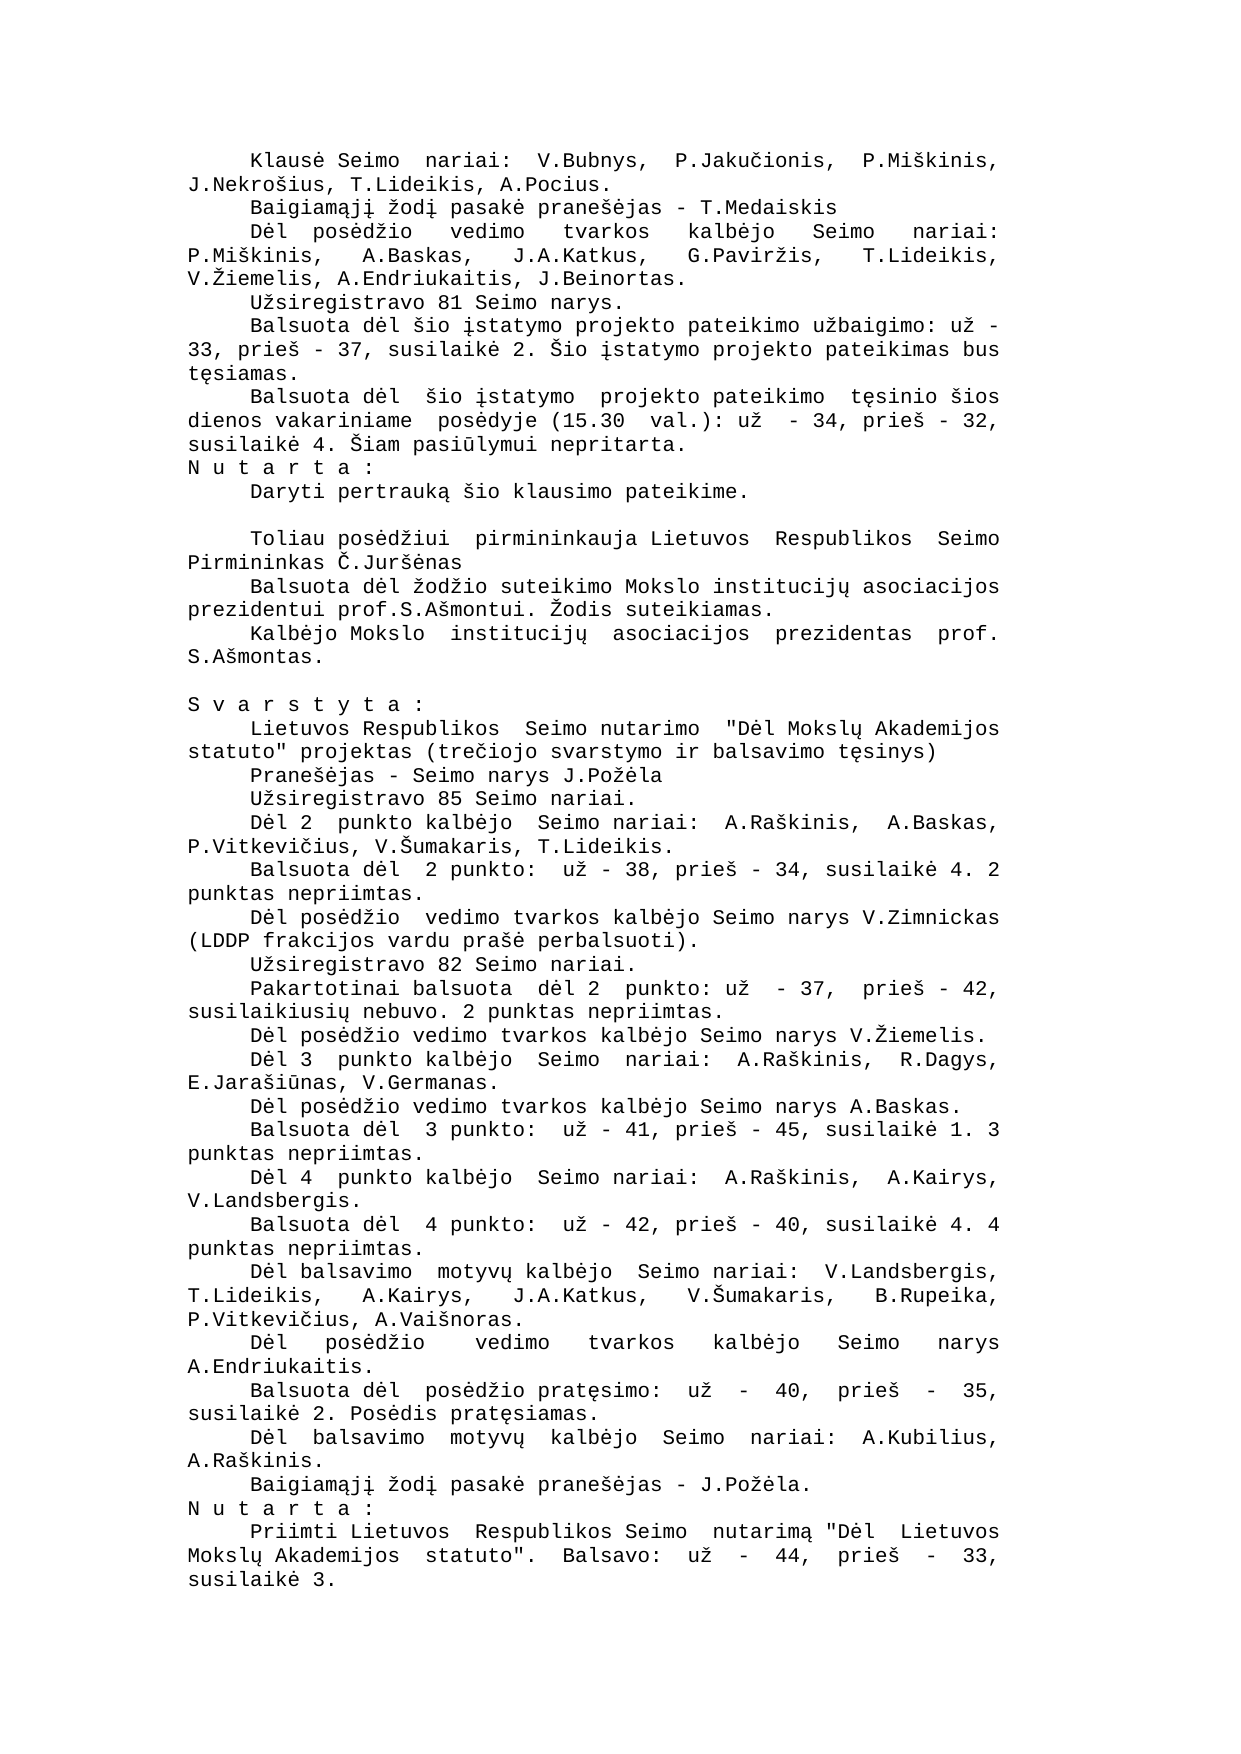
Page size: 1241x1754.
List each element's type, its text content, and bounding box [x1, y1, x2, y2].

text T.Lideikis, A.Kairys, J.A.Katkus, V.Šumakaris, B.Rupeika, [187, 1285, 1053, 1309]
text Dėl 3 punkto kalbėjo Seimo nariai: A.Raškinis, R.Dagys, [187, 1048, 1053, 1072]
text Kalbėjo Mokslo institucijų asociacijos prezidentas prof. [187, 623, 1053, 647]
text Dėl balsavimo motyvų kalbėjo Seimo nariai: V.Landsbergis, [187, 1261, 1053, 1285]
text Balsuota dėl 3 punkto: už - 41, prieš - 45, susilaikė 1. 3 [187, 1119, 1053, 1143]
text punktas nepriimtas. [187, 883, 1053, 907]
text Dėl posėdžio vedimo tvarkos kalbėjo Seimo narys V.Žiemelis. [187, 1025, 1053, 1048]
text V.Landsbergis. [187, 1190, 1053, 1214]
text punktas nepriimtas. [187, 1143, 1053, 1167]
text Priimti Lietuvos Respublikos Seimo nutarimą "Dėl Lietuvos [187, 1521, 1053, 1545]
text Baigiamąjį žodį pasakė pranešėjas - T.Medaiskis [187, 197, 1053, 221]
text Balsuota dėl 4 punkto: už - 42, prieš - 40, susilaikė 4. 4 [187, 1214, 1053, 1238]
text Dėl posėdžio vedimo tvarkos kalbėjo Seimo nariai: [187, 221, 1053, 244]
text susilaikiusių nebuvo. 2 punktas nepriimtas. [187, 1001, 1053, 1025]
text Daryti pertrauką šio klausimo pateikime. [187, 481, 1053, 505]
text punktas nepriimtas. [187, 1238, 1053, 1261]
text Užsiregistravo 81 Seimo narys. [187, 292, 1053, 316]
text N u t a r t a : [187, 1498, 1053, 1521]
text Dėl posėdžio vedimo tvarkos kalbėjo Seimo narys [187, 1332, 1053, 1356]
text tęsiamas. [187, 363, 1053, 386]
text Balsuota dėl posėdžio pratęsimo: už - 40, prieš - 35, [187, 1379, 1053, 1403]
text Lietuvos Respublikos Seimo nutarimo "Dėl Mokslų Akademijos [187, 717, 1053, 741]
text Balsuota dėl žodžio suteikimo Mokslo institucijų asociacijos [187, 576, 1053, 599]
text prezidentui prof.S.Ašmontui. Žodis suteikiamas. [187, 599, 1053, 623]
text Užsiregistravo 82 Seimo nariai. [187, 954, 1053, 978]
text E.Jarašiūnas, V.Germanas. [187, 1072, 1053, 1096]
text S.Ašmontas. [187, 647, 1053, 670]
text S v a r s t y t a : [187, 694, 1053, 717]
text Balsuota dėl šio įstatymo projekto pateikimo tęsinio šios [187, 386, 1053, 410]
text Pakartotinai balsuota dėl 2 punkto: už - 37, prieš - 42, [187, 978, 1053, 1001]
text Dėl balsavimo motyvų kalbėjo Seimo nariai: A.Kubilius, [187, 1427, 1053, 1451]
text Pranešėjas - Seimo narys J.Požėla [187, 765, 1053, 788]
text Dėl 4 punkto kalbėjo Seimo nariai: A.Raškinis, A.Kairys, [187, 1167, 1053, 1190]
text N u t a r t a : [187, 457, 1053, 481]
text susilaikė 3. [187, 1569, 1053, 1592]
text (LDDP frakcijos vardu prašė perbalsuoti). [187, 930, 1053, 954]
text Klausė Seimo nariai: V.Bubnys, P.Jakučionis, P.Miškinis, [187, 150, 1053, 174]
text susilaikė 4. Šiam pasiūlymui nepritarta. [187, 434, 1053, 457]
text Balsuota dėl 2 punkto: už - 38, prieš - 34, susilaikė 4. 2 [187, 859, 1053, 883]
text P.Vitkevičius, A.Vaišnoras. [187, 1309, 1053, 1332]
text Baigiamąjį žodį pasakė pranešėjas - J.Požėla. [187, 1474, 1053, 1498]
text P.Vitkevičius, V.Šumakaris, T.Lideikis. [187, 836, 1053, 859]
text Pirmininkas Č.Juršėnas [187, 552, 1053, 576]
text statuto" projektas (trečiojo svarstymo ir balsavimo tęsinys) [187, 741, 1053, 765]
text Dėl 2 punkto kalbėjo Seimo nariai: A.Raškinis, A.Baskas, [187, 812, 1053, 836]
text A.Endriukaitis. [187, 1356, 1053, 1379]
text Dėl posėdžio vedimo tvarkos kalbėjo Seimo narys A.Baskas. [187, 1096, 1053, 1119]
text 33, prieš - 37, susilaikė 2. Šio įstatymo projekto pateikimas bus [187, 339, 1053, 363]
text dienos vakariniame posėdyje (15.30 val.): už - 34, prieš - 32, [187, 410, 1053, 434]
text V.Žiemelis, A.Endriukaitis, J.Beinortas. [187, 268, 1053, 292]
text J.Nekrošius, T.Lideikis, A.Pocius. [187, 174, 1053, 197]
text A.Raškinis. [187, 1451, 1053, 1474]
text Užsiregistravo 85 Seimo nariai. [187, 788, 1053, 812]
text Dėl posėdžio vedimo tvarkos kalbėjo Seimo narys V.Zimnickas [187, 907, 1053, 930]
text susilaikė 2. Posėdis pratęsiamas. [187, 1403, 1053, 1427]
text Toliau posėdžiui pirmininkauja Lietuvos Respublikos Seimo [187, 528, 1053, 552]
text P.Miškinis, A.Baskas, J.A.Katkus, G.Paviržis, T.Lideikis, [187, 244, 1053, 268]
text Mokslų Akademijos statuto". Balsavo: už - 44, prieš - 33, [187, 1545, 1053, 1569]
text Balsuota dėl šio įstatymo projekto pateikimo užbaigimo: už - [187, 316, 1053, 339]
